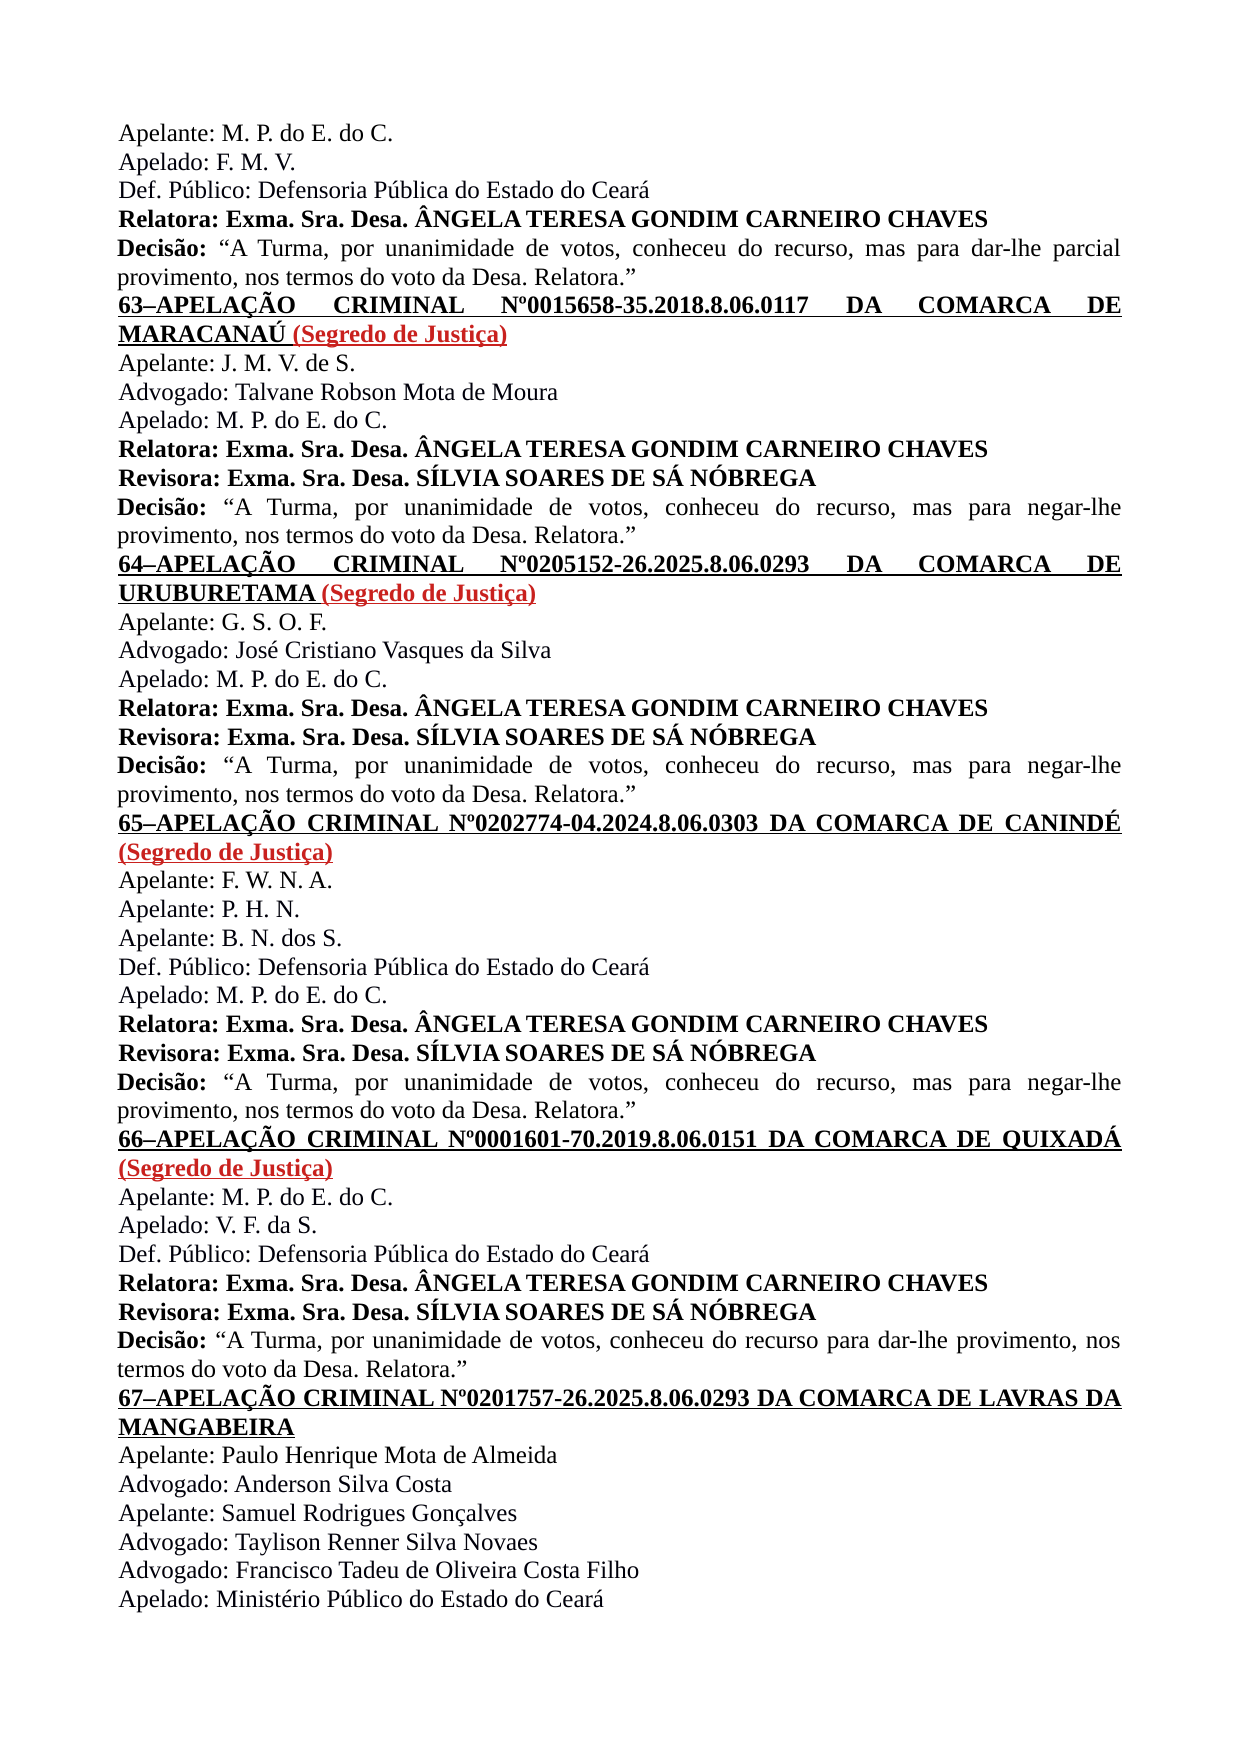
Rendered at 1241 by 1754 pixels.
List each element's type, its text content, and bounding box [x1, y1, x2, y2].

text Decisão: “A Turma, por unanimidade de votos, conheceu do recurso, mas para negar-lhe provimento, nos termos do voto da Desa. Relatora.” [117, 751, 1122, 808]
text 65–APELAÇÃO CRIMINAL Nº0202774-04.2024.8.06.0303 DA COMARCA DE CANINDÉ [118, 808, 1122, 833]
text Revisora: Exma. Sra. Desa. SÍLVIA SOARES DE SÁ NÓBREGA [118, 1038, 1122, 1067]
text Revisora: Exma. Sra. Desa. SÍLVIA SOARES DE SÁ NÓBREGA [118, 1297, 1122, 1326]
text Decisão: “A Turma, por unanimidade de votos, conheceu do recurso para dar-lhe provimento, nos termos do voto da Desa. Relatora.” [117, 1326, 1122, 1383]
text Apelado: M. P. do E. do C. [118, 981, 1122, 1009]
text Advogado: José Cristiano Vasques da Silva [118, 636, 1122, 664]
text Apelado: M. P. do E. do C. [118, 664, 1122, 693]
text Apelante: G. S. O. F. [118, 607, 1122, 636]
text URUBURETAMA (Segredo de Justiça) [118, 576, 1122, 607]
text Advogado: Anderson Silva Costa [118, 1469, 1122, 1498]
text Apelante: J. M. V. de S. [118, 348, 1122, 377]
text Apelante: M. P. do E. do C. [118, 118, 1122, 147]
text 63–APELAÇÃO CRIMINAL Nº0015658-35.2018.8.06.0117 DA COMARCA DE [118, 291, 1122, 316]
text Apelante: Samuel Rodrigues Gonçalves [118, 1498, 1122, 1527]
text 67–APELAÇÃO CRIMINAL Nº0201757-26.2025.8.06.0293 DA COMARCA DE LAVRAS DA [118, 1383, 1122, 1408]
text Decisão: “A Turma, por unanimidade de votos, conheceu do recurso, mas para dar-lhe parcial provimento, nos termos do voto da Desa. Relatora.” [117, 233, 1122, 291]
text Advogado: Talvane Robson Mota de Moura [118, 377, 1122, 406]
text Relatora: Exma. Sra. Desa. ÂNGELA TERESA GONDIM CARNEIRO CHAVES [118, 204, 1122, 233]
text Apelado: Ministério Público do Estado do Ceará [118, 1584, 1122, 1613]
text Relatora: Exma. Sra. Desa. ÂNGELA TERESA GONDIM CARNEIRO CHAVES [118, 1268, 1122, 1297]
text Relatora: Exma. Sra. Desa. ÂNGELA TERESA GONDIM CARNEIRO CHAVES [118, 693, 1122, 722]
text MANGABEIRA [118, 1409, 1122, 1441]
text (Segredo de Justiça) [118, 1151, 1122, 1182]
text (Segredo de Justiça) [118, 834, 1122, 866]
text Def. Público: Defensoria Pública do Estado do Ceará [118, 176, 1122, 204]
text Decisão: “A Turma, por unanimidade de votos, conheceu do recurso, mas para negar-lhe provimento, nos termos do voto da Desa. Relatora.” [117, 1067, 1122, 1124]
text Revisora: Exma. Sra. Desa. SÍLVIA SOARES DE SÁ NÓBREGA [118, 722, 1122, 751]
text Apelante: Paulo Henrique Mota de Almeida [118, 1441, 1122, 1469]
text 64–APELAÇÃO CRIMINAL Nº0205152-26.2025.8.06.0293 DA COMARCA DE [118, 549, 1122, 574]
text Relatora: Exma. Sra. Desa. ÂNGELA TERESA GONDIM CARNEIRO CHAVES [118, 1009, 1122, 1038]
text Apelado: V. F. da S. [118, 1211, 1122, 1239]
text Apelado: M. P. do E. do C. [118, 406, 1122, 434]
text Decisão: “A Turma, por unanimidade de votos, conheceu do recurso, mas para negar-lhe provimento, nos termos do voto da Desa. Relatora.” [117, 492, 1122, 549]
text 66–APELAÇÃO CRIMINAL Nº0001601-70.2019.8.06.0151 DA COMARCA DE QUIXADÁ [118, 1124, 1122, 1149]
text Apelante: F. W. N. A. [118, 866, 1122, 894]
text Relatora: Exma. Sra. Desa. ÂNGELA TERESA GONDIM CARNEIRO CHAVES [118, 434, 1122, 463]
text Def. Público: Defensoria Pública do Estado do Ceará [118, 1239, 1122, 1268]
text MARACANAÚ (Segredo de Justiça) [118, 317, 1122, 348]
text Advogado: Francisco Tadeu de Oliveira Costa Filho [118, 1556, 1122, 1584]
text Advogado: Taylison Renner Silva Novaes [118, 1527, 1122, 1556]
text Apelante: P. H. N. [118, 894, 1122, 923]
text Apelante: B. N. dos S. [118, 923, 1122, 952]
text Revisora: Exma. Sra. Desa. SÍLVIA SOARES DE SÁ NÓBREGA [118, 463, 1122, 492]
text Def. Público: Defensoria Pública do Estado do Ceará [118, 952, 1122, 981]
text Apelante: M. P. do E. do C. [118, 1182, 1122, 1211]
text Apelado: F. M. V. [118, 147, 1122, 176]
